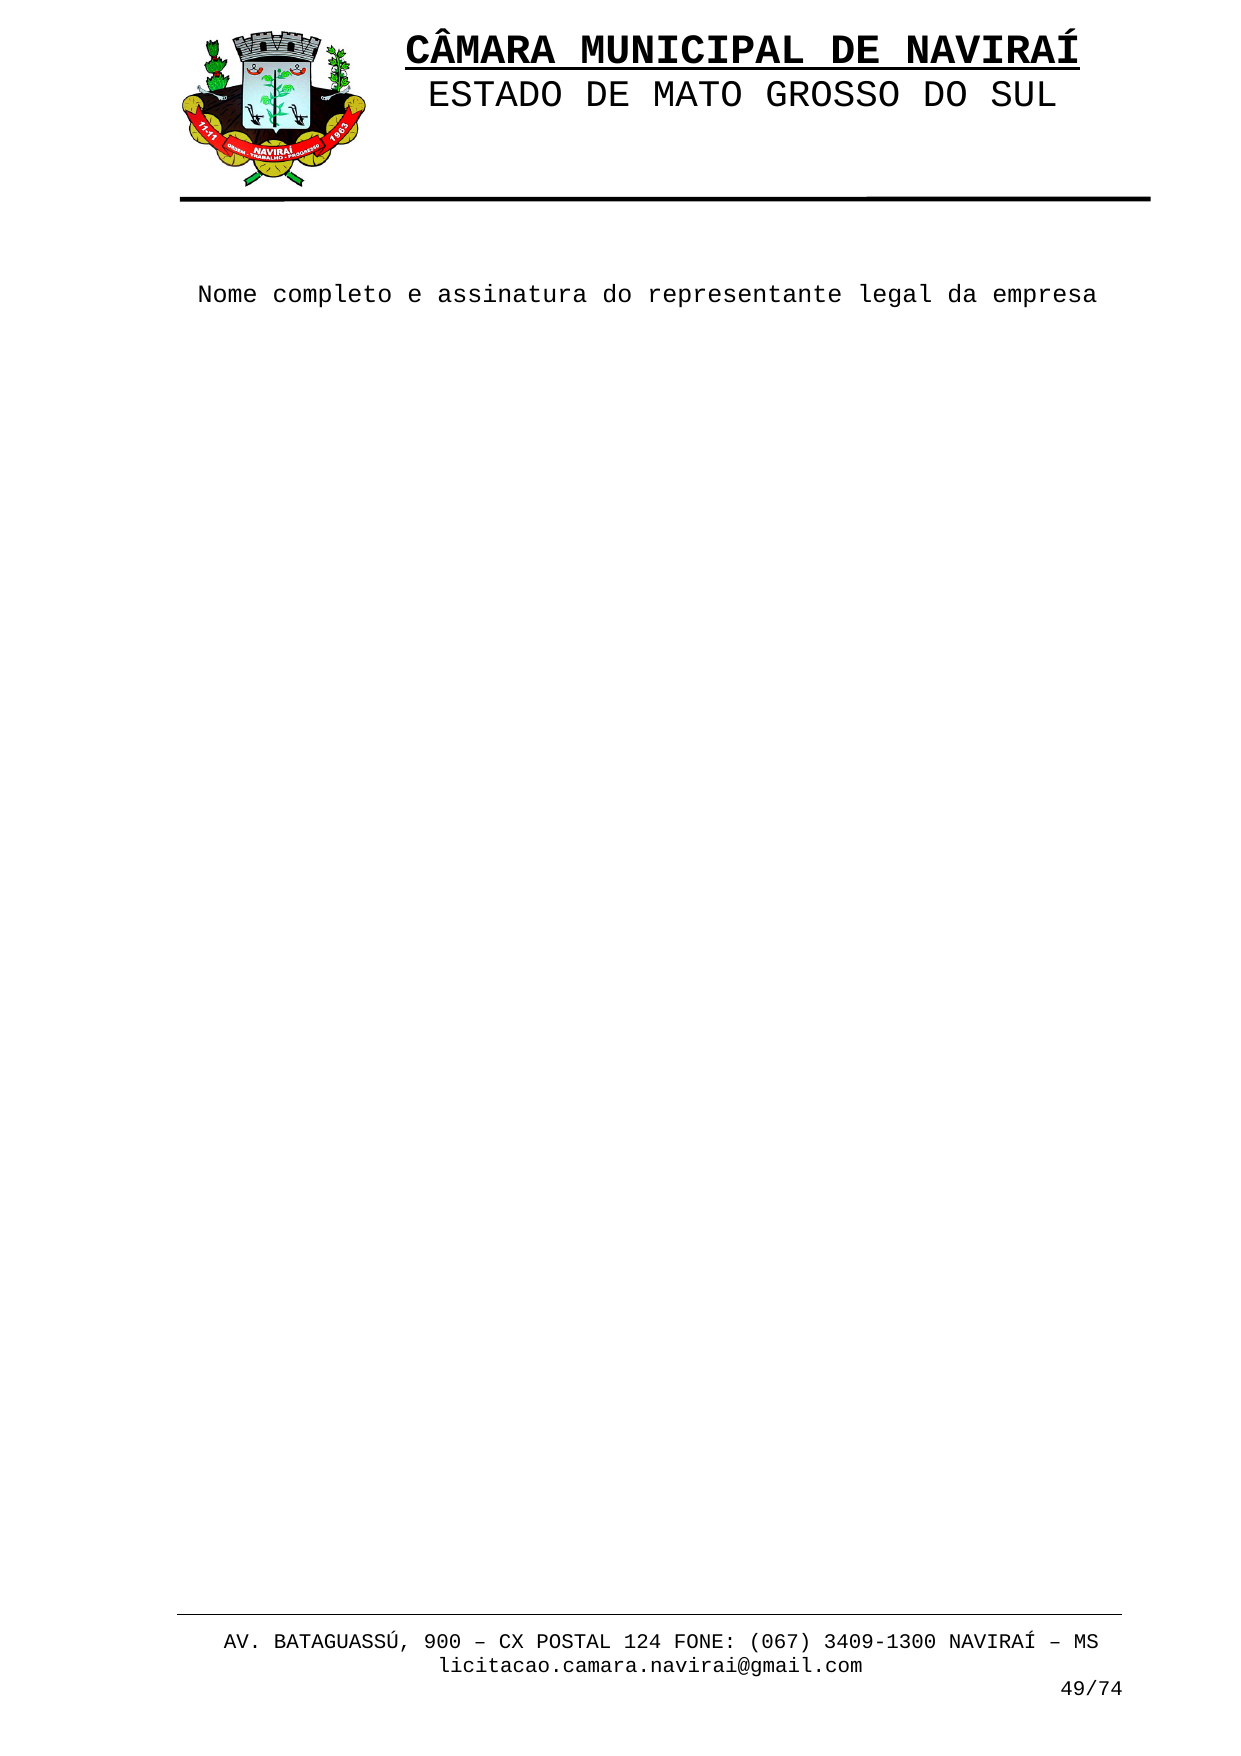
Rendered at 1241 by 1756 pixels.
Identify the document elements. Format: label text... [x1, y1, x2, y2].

text Nome completo e assinatura do representante legal da empresa [177, 281, 1117, 309]
